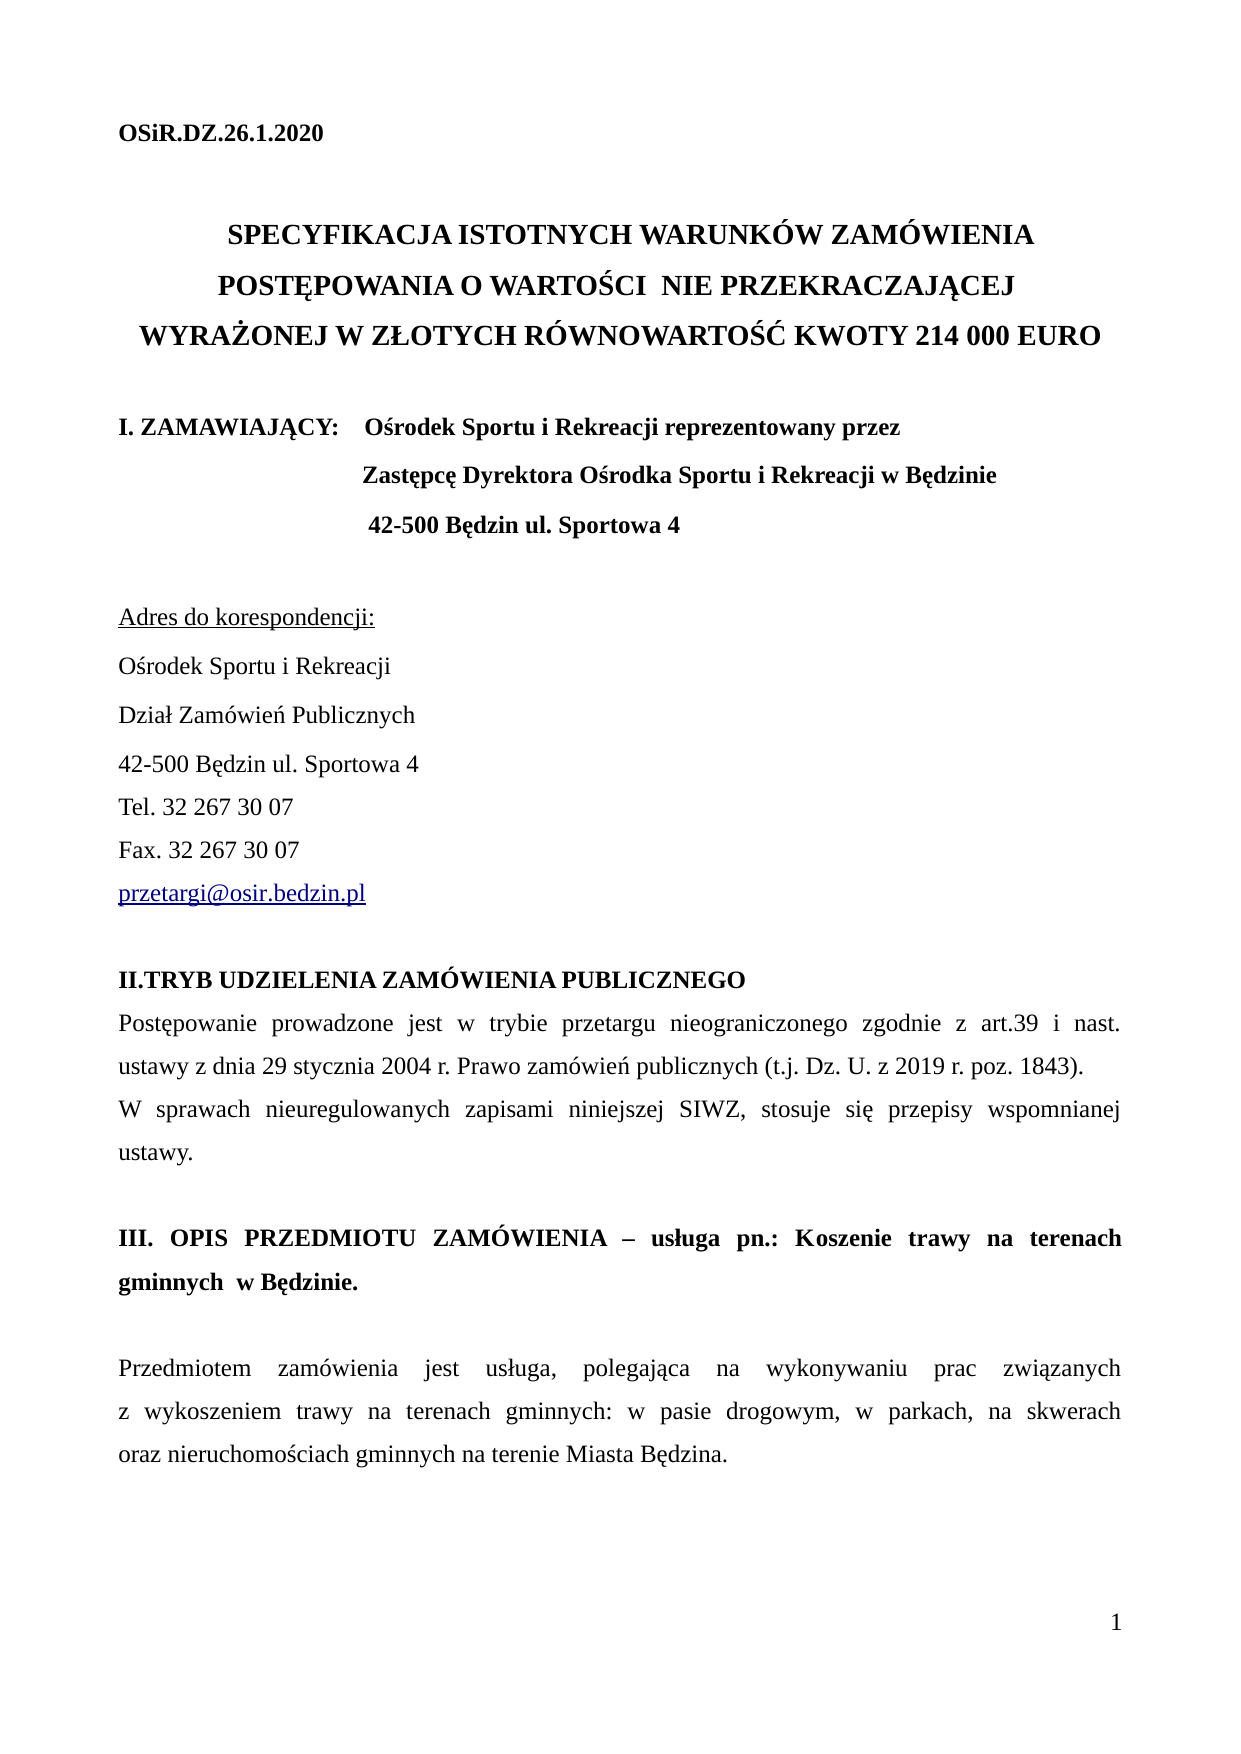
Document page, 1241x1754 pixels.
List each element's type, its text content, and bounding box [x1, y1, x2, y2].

text 42-500 Będzin ul. Sportowa 4 [118, 510, 1122, 538]
subtitle SPECYFIKACJA ISTOTNYCH WARUNKÓW ZAMÓWIENIA POSTĘPOWANIA O WARTOŚCI NIE PRZEKRACZAJĄCEJ WYRAŻONEJ W ZŁOTYCH RÓWNOWARTOŚĆ KWOTY 214 000 EURO [118, 217, 1122, 352]
text przetargi@osir.bedzin.pl [118, 878, 1122, 907]
text Przedmiotem zamówienia jest usługa, polegająca na wykonywaniu prac związanych z wykoszeniem trawy na terenach gminnych: w pasie drogowym, w parkach, na skwerach oraz nieruchomościach gminnych na terenie Miasta Będzina. [118, 1353, 1122, 1468]
text Zastępcę Dyrektora Ośrodka Sportu i Rekreacji w Będzinie [118, 461, 1122, 489]
text Dział Zamówień Publicznych [118, 700, 1122, 729]
text Adres do korespondencji: [118, 559, 1122, 631]
text Tel. 32 267 30 07 [118, 792, 1122, 821]
text I. ZAMAWIAJĄCY: Ośrodek Sportu i Rekreacji reprezentowany przez [118, 412, 1122, 440]
text Fax. 32 267 30 07 [118, 835, 1122, 864]
subtitle II.TRYB UDZIELENIA ZAMÓWIENIA PUBLICZNEGO [118, 922, 1122, 993]
text Ośrodek Sportu i Rekreacji [118, 651, 1122, 680]
text 42-500 Będzin ul. Sportowa 4 [118, 749, 1122, 778]
text OSiR.DZ.26.1.2020 [118, 118, 1122, 147]
text III. OPIS PRZEDMIOTU ZAMÓWIENIA – usługa pn.: Koszenie trawy na terenach gminnych w Będzinie. [118, 1223, 1122, 1295]
text Postępowanie prowadzone jest w trybie przetargu nieograniczonego zgodnie z art.39 i nast. ustawy z dnia 29 stycznia 2004 r. Prawo zamówień publicznych (t.j. Dz. U. z 2019 r. poz. 1843). [118, 1008, 1122, 1080]
text W sprawach nieuregulowanych zapisami niniejszej SIWZ, stosuje się przepisy wspomnianej ustawy. [118, 1094, 1122, 1166]
